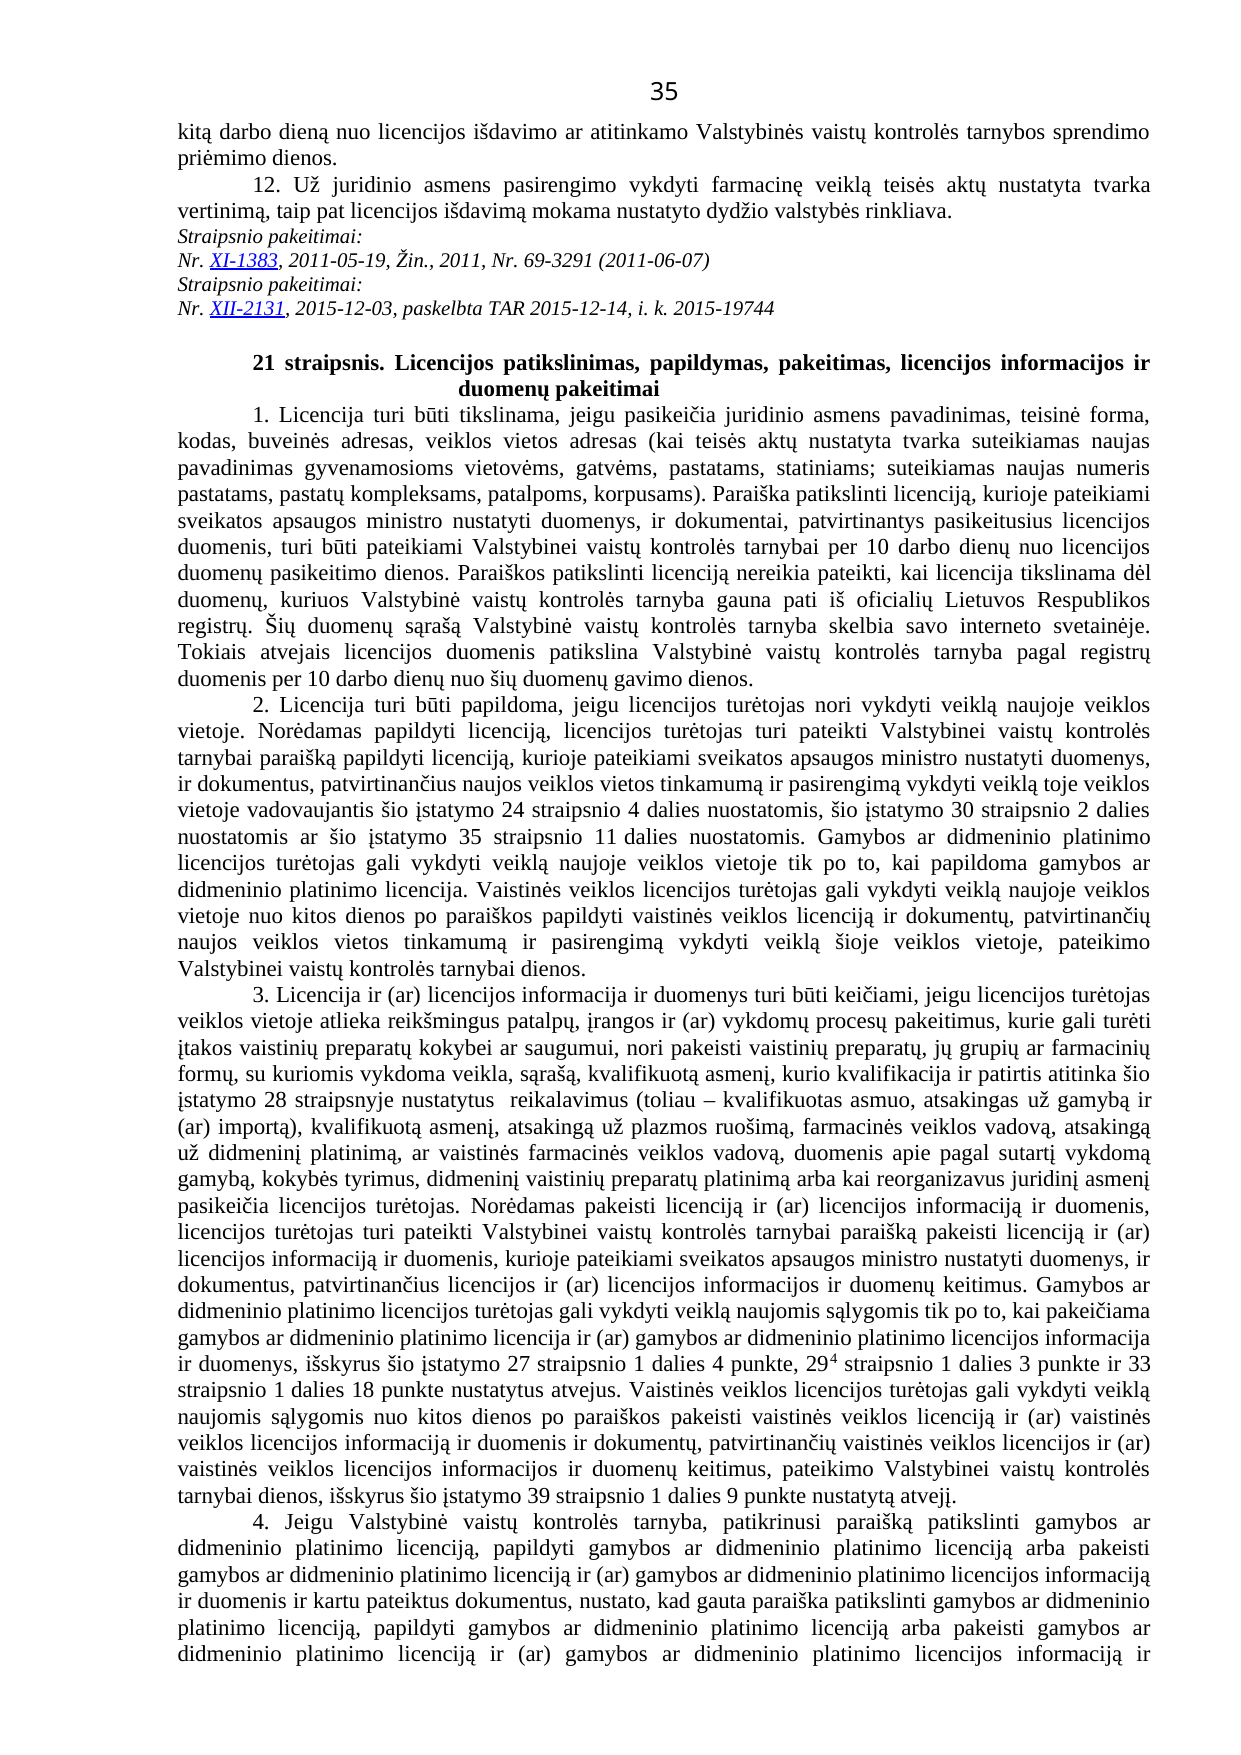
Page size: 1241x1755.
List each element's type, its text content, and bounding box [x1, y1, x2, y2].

text 2. Licencija turi būti papildoma, jeigu licencijos turėtojas nori vykdyti veiklą naujoje veiklos vietoje. Norėdamas papildyti licenciją, licencijos turėtojas turi pateikti Valstybinei vaistų kontrolės tarnybai paraišką papildyti licenciją, kurioje pateikiami sveikatos apsaugos ministro nustatyti duomenys, ir dokumentus, patvirtinančius naujos veiklos vietos tinkamumą ir pasirengimą vykdyti veiklą toje veiklos vietoje vadovaujantis šio įstatymo 24 straipsnio 4 dalies nuostatomis, šio įstatymo 30 straipsnio 2 dalies nuostatomis ar šio įstatymo 35 straipsnio 11 dalies nuostatomis. Gamybos ar didmeninio platinimo licencijos turėtojas gali vykdyti veiklą naujoje veiklos vietoje tik po to, kai papildoma gamybos ar didmeninio platinimo licencija. Vaistinės veiklos licencijos turėtojas gali vykdyti veiklą naujoje veiklos vietoje nuo kitos dienos po paraiškos papildyti vaistinės veiklos licenciją ir dokumentų, patvirtinančių naujos veiklos vietos tinkamumą ir pasirengimą vykdyti veiklą šioje veiklos vietoje, pateikimo Valstybinei vaistų kontrolės tarnybai dienos. [177, 691, 1152, 981]
text 3. Licencija ir (ar) licencijos informacija ir duomenys turi būti keičiami, jeigu licencijos turėtojas veiklos vietoje atlieka reikšmingus patalpų, įrangos ir (ar) vykdomų procesų pakeitimus, kurie gali turėti įtakos vaistinių preparatų kokybei ar saugumui, nori pakeisti vaistinių preparatų, jų grupių ar farmacinių formų, su kuriomis vykdoma veikla, sąrašą, kvalifikuotą asmenį, kurio kvalifikacija ir patirtis atitinka šio įstatymo 28 straipsnyje nustatytus reikalavimus (toliau – kvalifikuotas asmuo, atsakingas už gamybą ir (ar) importą), kvalifikuotą asmenį, atsakingą už plazmos ruošimą, farmacinės veiklos vadovą, atsakingą už didmeninį platinimą, ar vaistinės farmacinės veiklos vadovą, duomenis apie pagal sutartį vykdomą gamybą, kokybės tyrimus, didmeninį vaistinių preparatų platinimą arba kai reorganizavus juridinį asmenį pasikeičia licencijos turėtojas. Norėdamas pakeisti licenciją ir (ar) licencijos informaciją ir duomenis, licencijos turėtojas turi pateikti Valstybinei vaistų kontrolės tarnybai paraišką pakeisti licenciją ir (ar) licencijos informaciją ir duomenis, kurioje pateikiami sveikatos apsaugos ministro nustatyti duomenys, ir dokumentus, patvirtinančius licencijos ir (ar) licencijos informacijos ir duomenų keitimus. Gamybos ar didmeninio platinimo licencijos turėtojas gali vykdyti veiklą naujomis sąlygomis tik po to, kai pakeičiama gamybos ar didmeninio platinimo licencija ir (ar) gamybos ar didmeninio platinimo licencijos informacija ir duomenys, išskyrus šio įstatymo 27 straipsnio 1 dalies 4 punkte, 294 straipsnio 1 dalies 3 punkte ir 33 straipsnio 1 dalies 18 punkte nustatytus atvejus. Vaistinės veiklos licencijos turėtojas gali vykdyti veiklą naujomis sąlygomis nuo kitos dienos po paraiškos pakeisti vaistinės veiklos licenciją ir (ar) vaistinės veiklos licencijos informaciją ir duomenis ir dokumentų, patvirtinančių vaistinės veiklos licencijos ir (ar) vaistinės veiklos licencijos informacijos ir duomenų keitimus, pateikimo Valstybinei vaistų kontrolės tarnybai dienos, išskyrus šio įstatymo 39 straipsnio 1 dalies 9 punkte nustatytą atvejį. [177, 981, 1152, 1508]
text 1. Licencija turi būti tikslinama, jeigu pasikeičia juridinio asmens pavadinimas, teisinė forma, kodas, buveinės adresas, veiklos vietos adresas (kai teisės aktų nustatyta tvarka suteikiamas naujas pavadinimas gyvenamosioms vietovėms, gatvėms, pastatams, statiniams; suteikiamas naujas numeris pastatams, pastatų kompleksams, patalpoms, korpusams). Paraiška patikslinti licenciją, kurioje pateikiami sveikatos apsaugos ministro nustatyti duomenys, ir dokumentai, patvirtinantys pasikeitusius licencijos duomenis, turi būti pateikiami Valstybinei vaistų kontrolės tarnybai per 10 darbo dienų nuo licencijos duomenų pasikeitimo dienos. Paraiškos patikslinti licenciją nereikia pateikti, kai licencija tikslinama dėl duomenų, kuriuos Valstybinė vaistų kontrolės tarnyba gauna pati iš oficialių Lietuvos Respublikos registrų. Šių duomenų sąrašą Valstybinė vaistų kontrolės tarnyba skelbia savo interneto svetainėje. Tokiais atvejais licencijos duomenis patikslina Valstybinė vaistų kontrolės tarnyba pagal registrų duomenis per 10 darbo dienų nuo šių duomenų gavimo dienos. [177, 401, 1152, 691]
text Straipsnio pakeitimai: [177, 272, 1152, 296]
text Straipsnio pakeitimai: [177, 223, 1152, 248]
text Nr. XII-2131, 2015-12-03, paskelbta TAR 2015-12-14, i. k. 2015-19744 [177, 296, 1152, 320]
text kitą darbo dieną nuo licencijos išdavimo ar atitinkamo Valstybinės vaistų kontrolės tarnybos sprendimo priėmimo dienos. [177, 118, 1152, 171]
text 4. Jeigu Valstybinė vaistų kontrolės tarnyba, patikrinusi paraišką patikslinti gamybos ar didmeninio platinimo licenciją, papildyti gamybos ar didmeninio platinimo licenciją arba pakeisti gamybos ar didmeninio platinimo licenciją ir (ar) gamybos ar didmeninio platinimo licencijos informaciją ir duomenis ir kartu pateiktus dokumentus, nustato, kad gauta paraiška patikslinti gamybos ar didmeninio platinimo licenciją, papildyti gamybos ar didmeninio platinimo licenciją arba pakeisti gamybos ar didmeninio platinimo licenciją ir (ar) gamybos ar didmeninio platinimo licencijos informaciją ir [177, 1508, 1152, 1666]
text Nr. XI-1383, 2011-05-19, Žin., 2011, Nr. 69-3291 (2011-06-07) [177, 248, 1152, 272]
text 12. Už juridinio asmens pasirengimo vykdyti farmacinę veiklą teisės aktų nustatyta tvarka vertinimą, taip pat licencijos išdavimą mokama nustatyto dydžio valstybės rinkliava. [177, 171, 1152, 223]
text 21 straipsnis. Licencijos patikslinimas, papildymas, pakeitimas, licencijos informacijos ir duomenų pakeitimai [252, 348, 1152, 401]
